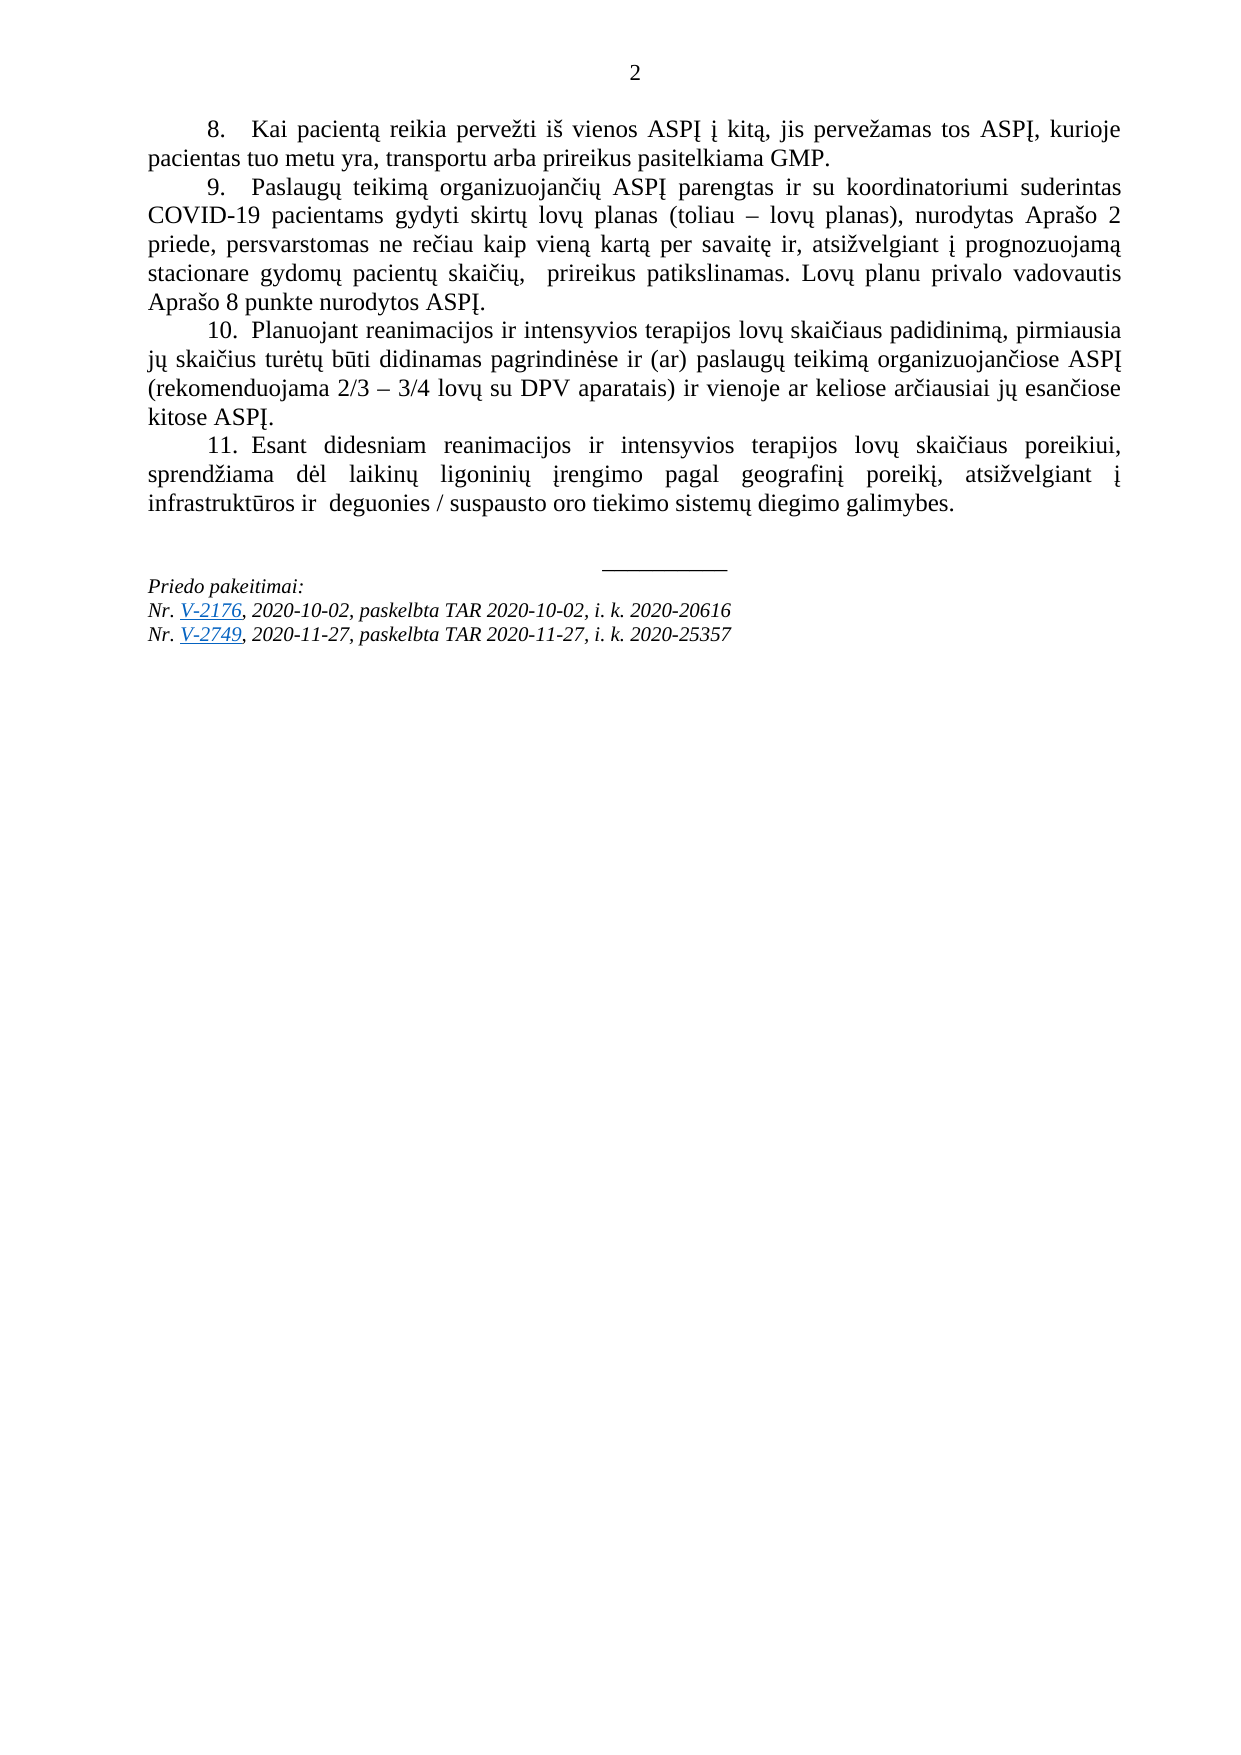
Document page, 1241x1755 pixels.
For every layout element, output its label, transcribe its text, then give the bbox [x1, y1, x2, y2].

text Nr. V-2176, 2020-10-02, paskelbta TAR 2020-10-02, i. k. 2020-20616 [148, 598, 1122, 622]
text 9. Paslaugų teikimą organizuojančių ASPĮ parengtas ir su koordinatoriumi suderintas COVID-19 pacientams gydyti skirtų lovų planas (toliau – lovų planas), nurodytas Aprašo 2 priede, persvarstomas ne rečiau kaip vieną kartą per savaitę ir, atsižvelgiant į prognozuojamą stacionare gydomų pacientų skaičių, prireikus patikslinamas. Lovų planu privalo vadovautis Aprašo 8 punkte nurodytos ASPĮ. [148, 172, 1122, 315]
text Nr. V-2749, 2020-11-27, paskelbta TAR 2020-11-27, i. k. 2020-25357 [148, 622, 1122, 646]
text __________ [207, 545, 1122, 574]
text 10. Planuojant reanimacijos ir intensyvios terapijos lovų skaičiaus padidinimą, pirmiausia jų skaičius turėtų būti didinamas pagrindinėse ir (ar) paslaugų teikimą organizuojančiose ASPĮ (rekomenduojama 2/3 – 3/4 lovų su DPV aparatais) ir vienoje ar keliose arčiausiai jų esančiose kitose ASPĮ. [148, 315, 1122, 430]
text 11. Esant didesniam reanimacijos ir intensyvios terapijos lovų skaičiaus poreikiui, sprendžiama dėl laikinų ligoninių įrengimo pagal geografinį poreikį, atsižvelgiant į infrastruktūros ir deguonies / suspausto oro tiekimo sistemų diegimo galimybes. [148, 430, 1122, 517]
text 8. Kai pacientą reikia pervežti iš vienos ASPĮ į kitą, jis pervežamas tos ASPĮ, kurioje pacientas tuo metu yra, transportu arba prireikus pasitelkiama GMP. [148, 114, 1122, 172]
text Priedo pakeitimai: [148, 574, 1122, 598]
